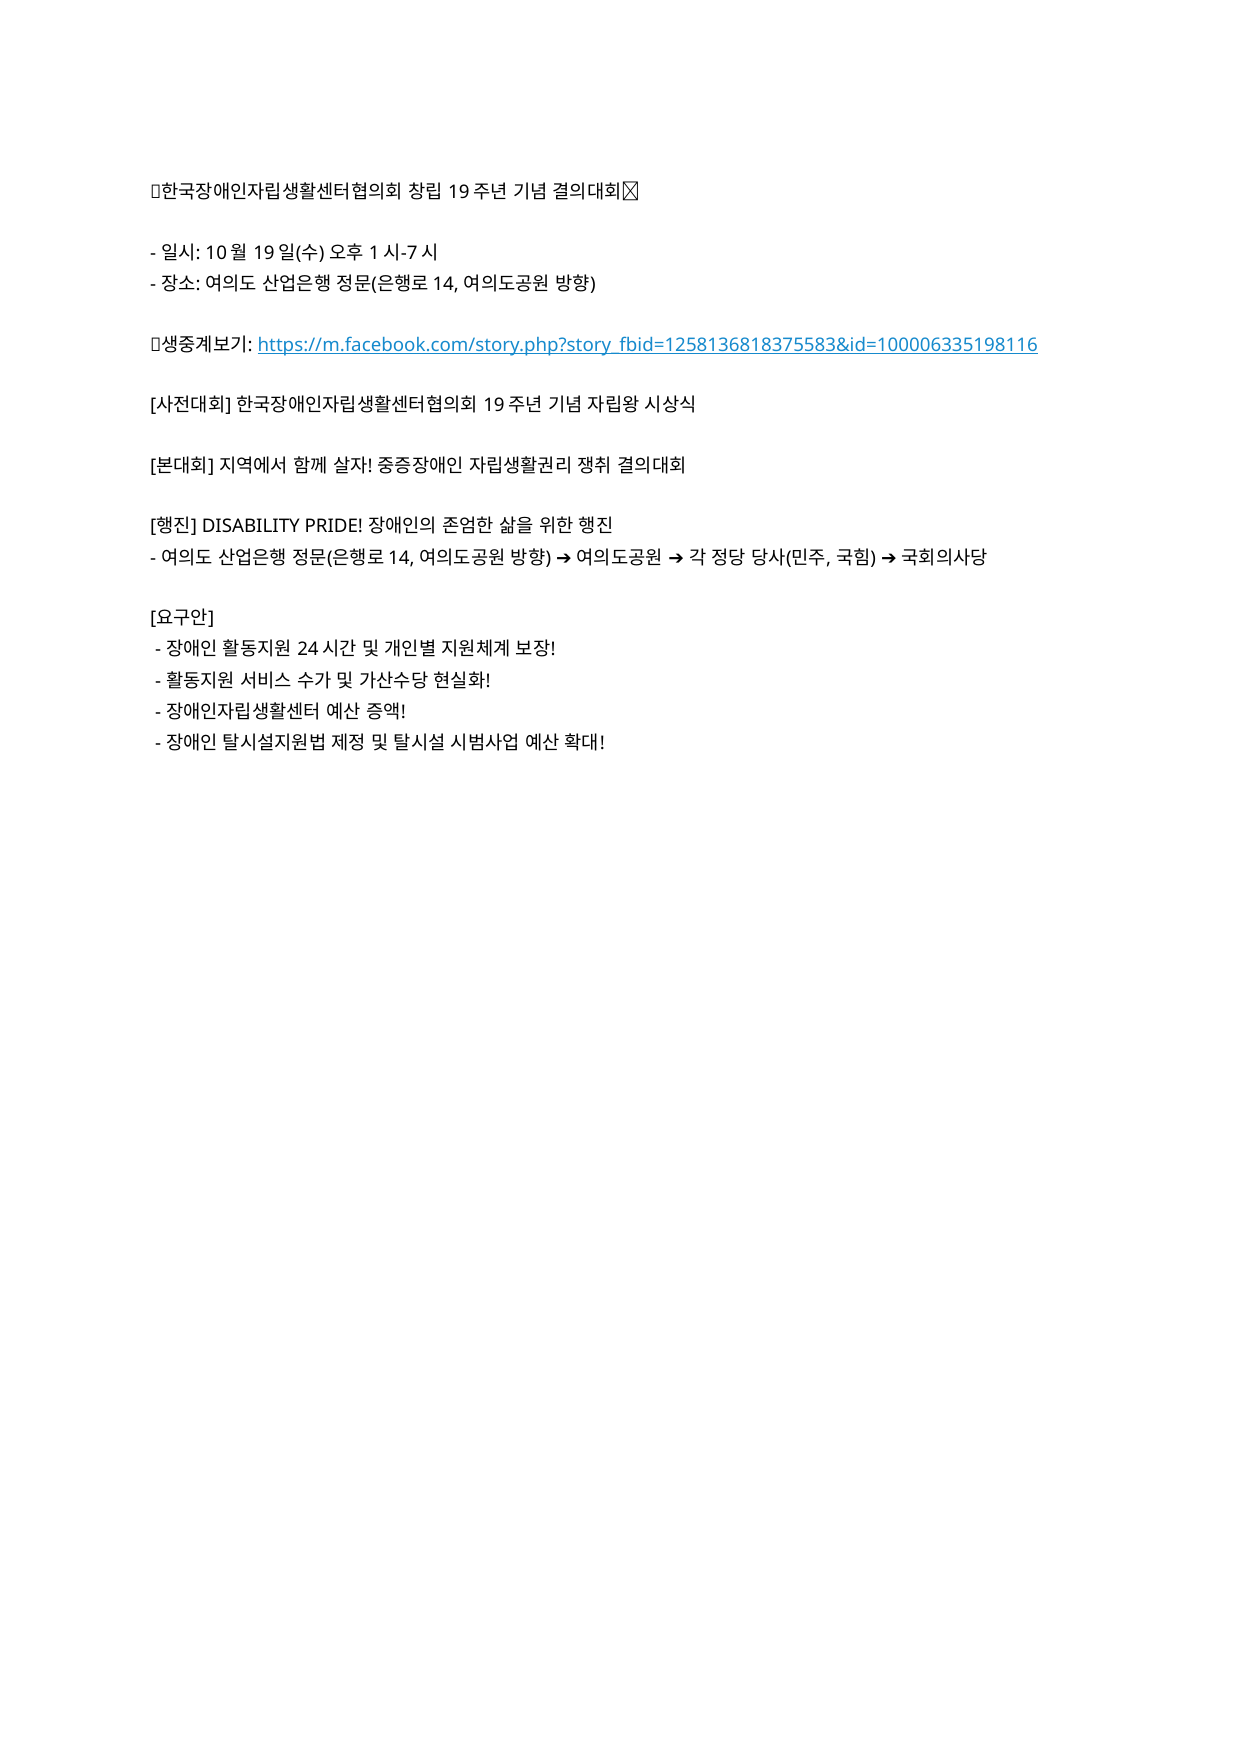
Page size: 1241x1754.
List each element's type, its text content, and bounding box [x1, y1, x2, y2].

text 🎉한국장애인자립생활센터협의회 창립 19주년 기념 결의대회✊ - 일시: 10월 19일(수) 오후 1시-7시 - 장소: 여의도 산업은행 정문(은행로14, 여의도공원 방향) 📍생중계보기: https://m.facebook.com/story.php?story_fbid=1258136818375583&id=100006335198116 [사전대회] 한국장애인자립생활센터협의회 19주년 기념 자립왕 시상식 [본대회] 지역에서 함께 살자! 중증장애인 자립생활권리 쟁취 결의대회 [행진] DISABILITY PRIDE! 장애인의 존엄한 삶을 위한 행진 - 여의도 산업은행 정문(은행로14, 여의도공원 방향) ➔ 여의도공원 ➔ 각 정당 당사(민주, 국힘) ➔ 국회의사당 [요구안] - 장애인 활동지원 24시간 및 개인별 지원체계 보장! - 활동지원 서비스 수가 및 가산수당 현실화! - 장애인자립생활센터 예산 증액! - 장애인 탈시설지원법 제정 및 탈시설 시범사업 예산 확대! [150, 177, 1090, 755]
